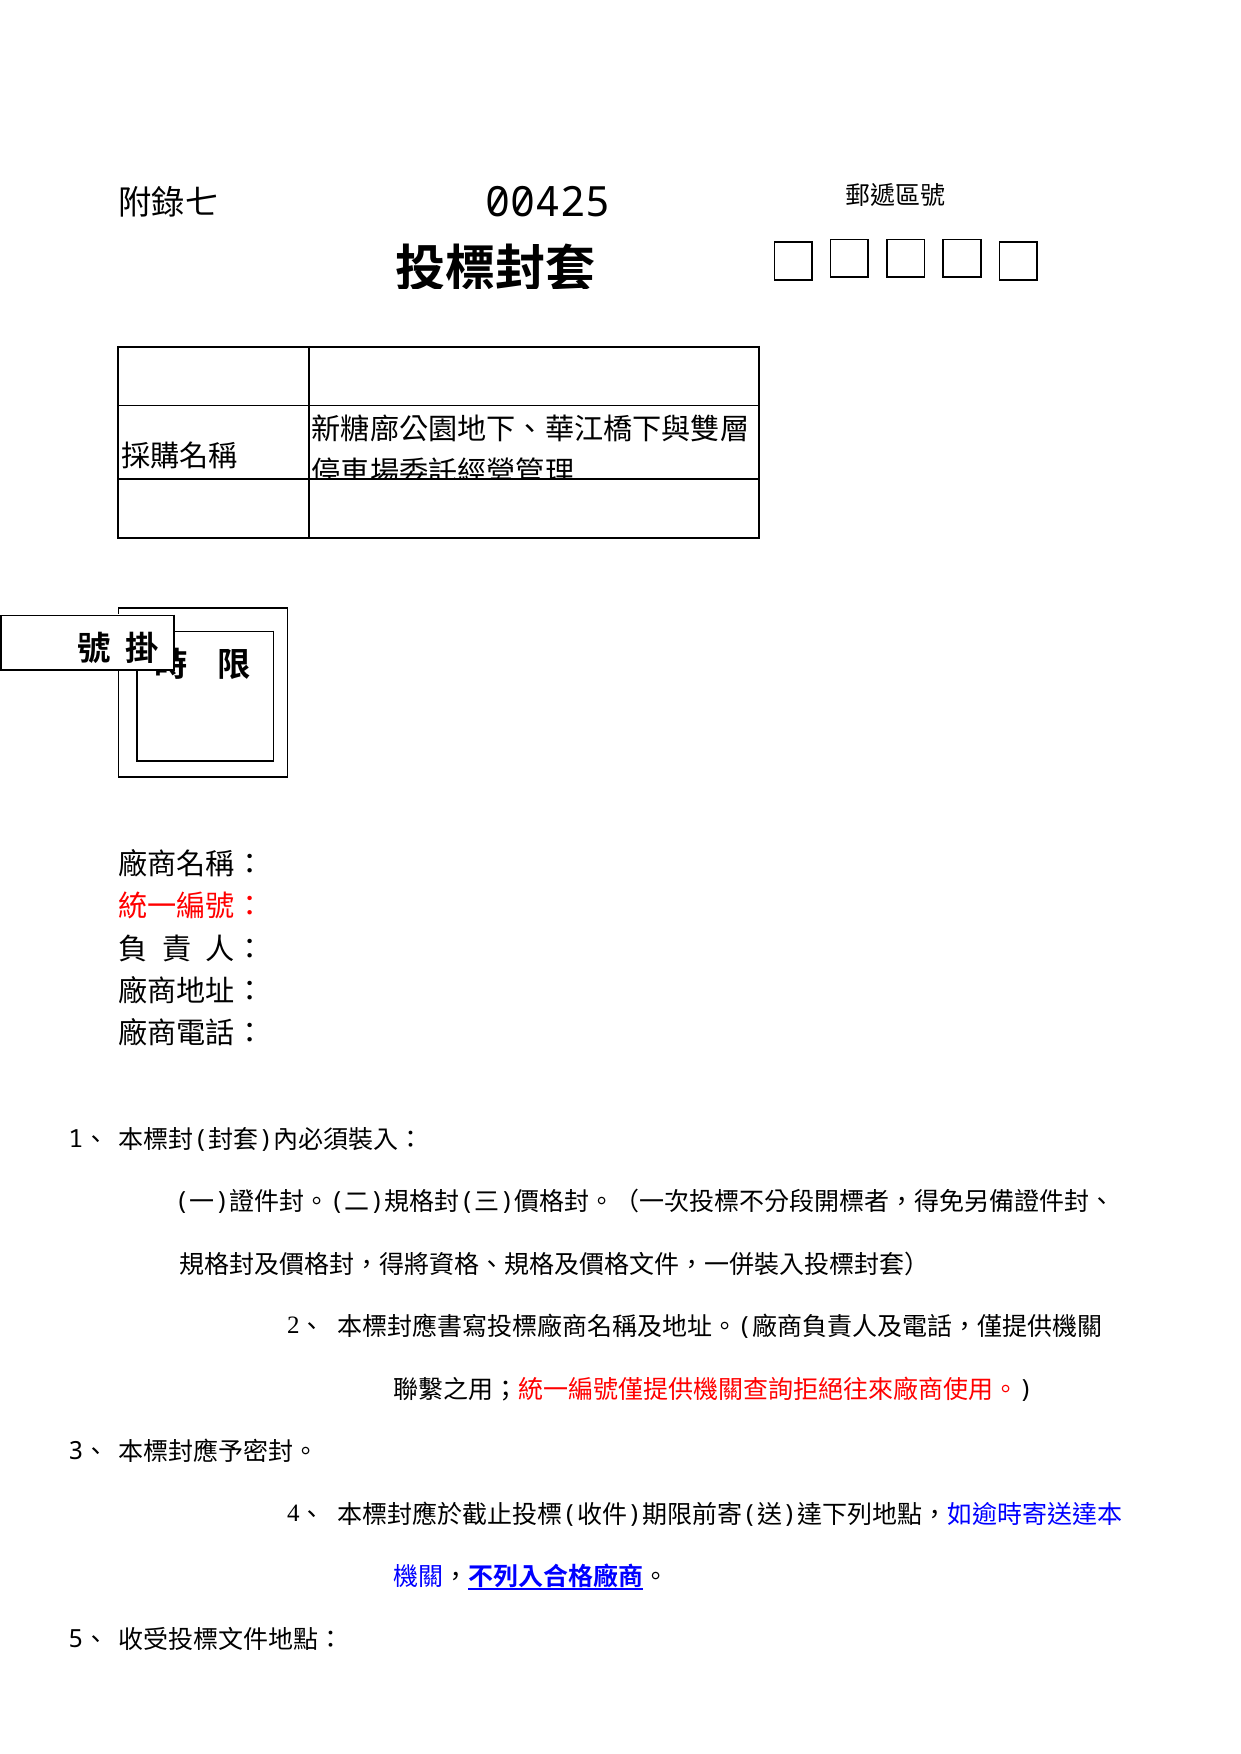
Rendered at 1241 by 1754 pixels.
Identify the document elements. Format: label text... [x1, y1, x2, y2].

list 本標封應書寫投標廠商名稱及地址。(廠商負責人及電話，僅提供機關聯繫之用；統一編號僅提供機關查詢拒絕往來廠商使用。) [287, 1283, 1122, 1408]
text (一)證件封。(二)規格封(三)價格封。（一次投標不分段開標者，得免另備證件封、規格封及價格封，得將資格、規格及價格文件，一併裝入投標封套） [174, 1158, 1122, 1283]
text 廠商電話： [118, 1010, 1122, 1052]
text 統一編號： [118, 883, 1122, 925]
table_cell 採購名稱 [119, 406, 308, 478]
table_header 案號 [119, 348, 308, 405]
table_cell 流水編號 [119, 480, 308, 537]
text 掛 [118, 631, 166, 654]
text 負 責 人： [118, 925, 1122, 967]
list 本標封應於截止投標(收件)期限前寄(送)達下列地點，如逾時寄送達本機關，不列入合格廠商。 [287, 1471, 1122, 1596]
text 郵遞區號 [846, 184, 953, 209]
list 收受投標文件地點： [68, 1596, 1122, 1658]
text 號 [69, 631, 118, 654]
text 投標封套 [396, 228, 684, 288]
text 廠商地址： [118, 967, 1122, 1010]
text 附錄七 00425 [118, 158, 1122, 222]
table_cell [310, 480, 758, 537]
list 本標封應予密封。 [68, 1408, 1122, 1471]
table_cell 新糖廍公園地下、華江橋下與雙層停車場委託經營管理 [310, 406, 758, 478]
list 本標封(封套)內必須裝入： [68, 1096, 1122, 1158]
table_header 1115007 [310, 348, 758, 405]
text 廠商名稱： [118, 841, 1122, 883]
text 廠商名稱： [288, 658, 1122, 701]
text 限 時 [145, 647, 265, 745]
